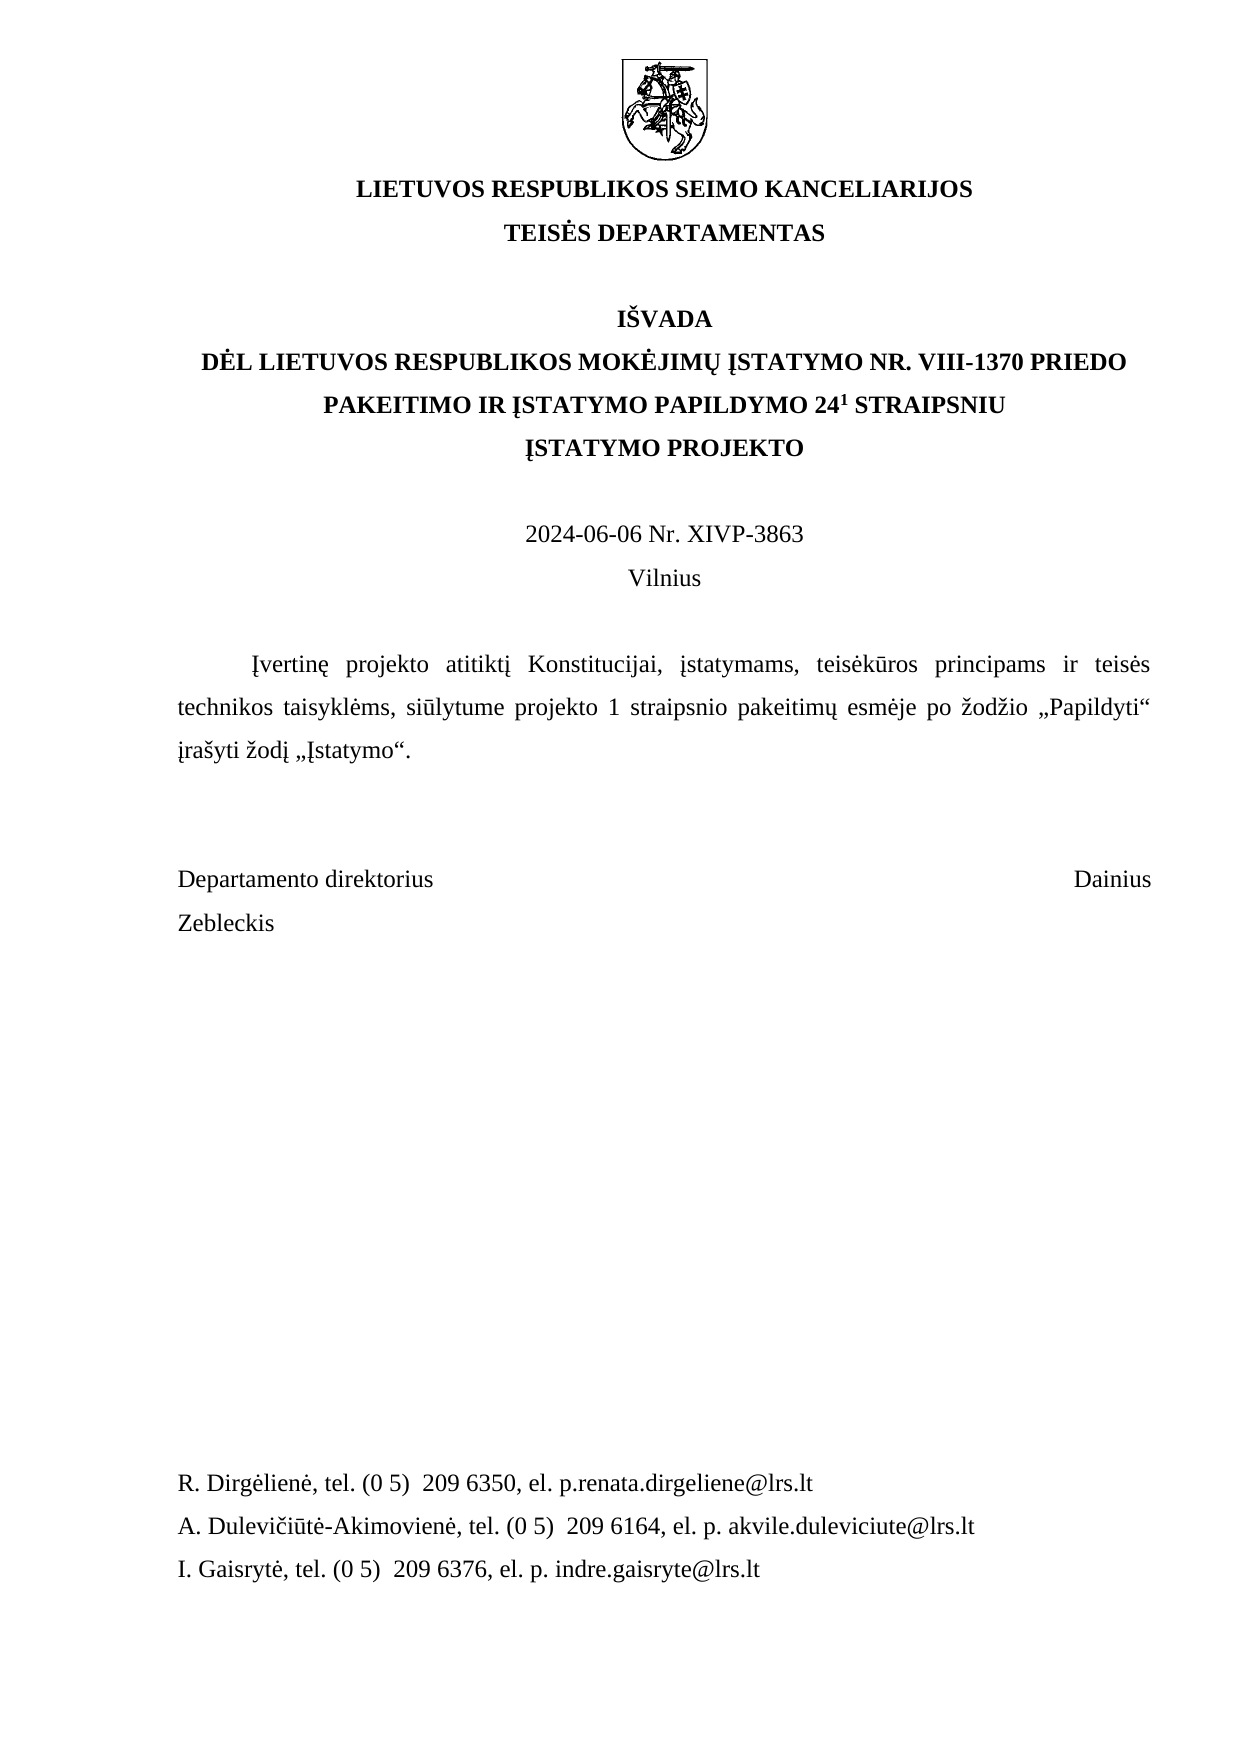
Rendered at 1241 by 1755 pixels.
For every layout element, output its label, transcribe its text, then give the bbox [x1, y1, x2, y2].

text A. Dulevičiūtė-Akimovienė, tel. (0 5) 209 6164, el. p. akvile.duleviciute@lrs.lt [177, 1511, 1152, 1540]
text LIETUVOS RESPUBLIKOS SEIMO KANCELIARIJOS [177, 174, 1152, 203]
text 2024-06-06 Nr. XIVP-3863 [177, 519, 1152, 548]
text Vilnius [177, 563, 1152, 591]
text IŠVADA [177, 304, 1152, 333]
text DĖL LIETUVOS RESPUBLIKOS MOKĖJIMŲ ĮSTATYMO NR. VIII-1370 PRIEDO PAKEITIMO IR ĮSTATYMO PAPILDYMO 241 STRAIPSNIU ĮSTATYMO PROJEKTO [177, 347, 1152, 462]
text I. Gaisrytė, tel. (0 5) 209 6376, el. p. indre.gaisryte@lrs.lt [177, 1554, 1152, 1583]
text R. Dirgėlienė, tel. (0 5) 209 6350, el. p.renata.dirgeliene@lrs.lt [177, 1468, 1152, 1497]
text Departamento direktorius Dainius Zebleckis [177, 864, 1152, 936]
text Įvertinę projekto atitiktį Konstitucijai, įstatymams, teisėkūros principams ir teisės technikos taisyklėms, siūlytume projekto 1 straipsnio pakeitimų esmėje po žodžio „Papildyti“ įrašyti žodį „Įstatymo“. [177, 649, 1152, 764]
subtitle TEISĖS DEPARTAMENTAS [177, 218, 1152, 246]
